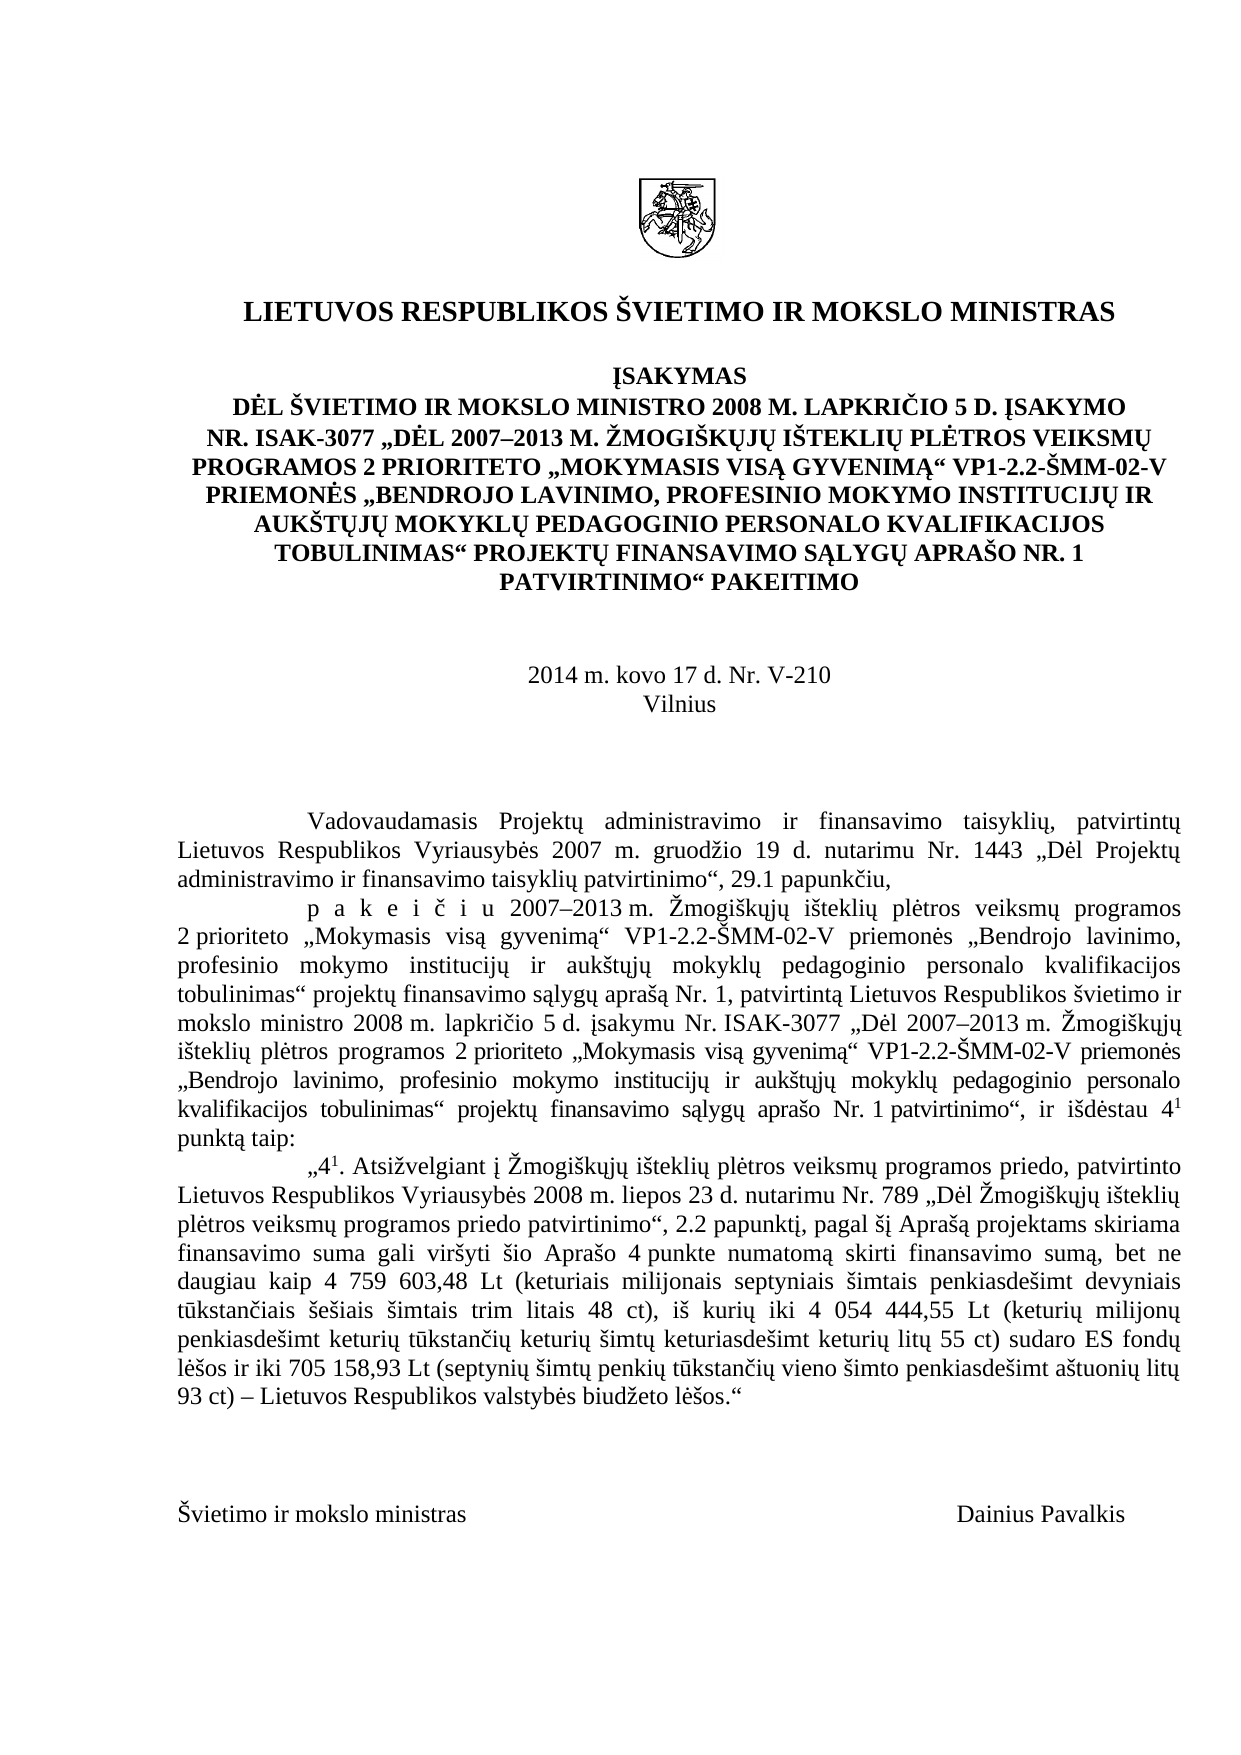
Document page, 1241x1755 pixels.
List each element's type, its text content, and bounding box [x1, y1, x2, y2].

text Švietimo ir mokslo ministras Dainius Pavalkis [177, 1499, 1182, 1527]
text NR. ISAK-3077 „DĖL 2007–2013 M. ŽMOGIŠKŲJŲ IŠTEKLIŲ PLĖTROS VEIKSMŲ PROGRAMOS 2 PRIORITETO „MOKYMASIS VISĄ GYVENIMĄ“ VP1-2.2-ŠMM-02-V PRIEMONĖS „BENDROJO LAVINIMO, PROFESINIO MOKYMO INSTITUCIJŲ IR AUKŠTŲJŲ MOKYKLŲ PEDAGOGINIO PERSONALO KVALIFIKACIJOS TOBULINIMAS“ PROJEKTŲ FINANSAVIMO SĄLYGŲ APRAŠO NR. 1 PATVIRTINIMO“ PAKEITIMO [177, 423, 1182, 596]
text p a k e i č i u 2007–2013 m. Žmogiškųjų išteklių plėtros veiksmų programos 2 prioriteto „Mokymasis visą gyvenimą“ VP1-2.2-ŠMM-02-V priemonės „Bendrojo lavinimo, profesinio mokymo institucijų ir aukštųjų mokyklų pedagoginio personalo kvalifikacijos tobulinimas“ projektų finansavimo sąlygų aprašą Nr. 1, patvirtintą Lietuvos Respublikos švietimo ir mokslo ministro 2008 m. lapkričio 5 d. įsakymu Nr. ISAK-3077 „Dėl 2007–2013 m. Žmogiškųjų išteklių plėtros programos 2 prioriteto „Mokymasis visą gyvenimą“ VP1-2.2-ŠMM-02-V priemonės „Bendrojo lavinimo, profesinio mokymo institucijų ir aukštųjų mokyklų pedagoginio personalo kvalifikacijos tobulinimas“ projektų finansavimo sąlygų aprašo Nr. 1 patvirtinimo“, ir išdėstau 41 punktą taip: [177, 893, 1182, 1151]
text ĮSAKYMAS [177, 361, 1182, 389]
text „41. Atsižvelgiant į Žmogiškųjų išteklių plėtros veiksmų programos priedo, patvirtinto Lietuvos Respublikos Vyriausybės 2008 m. liepos 23 d. nutarimu Nr. 789 „Dėl Žmogiškųjų išteklių plėtros veiksmų programos priedo patvirtinimo“, 2.2 papunktį, pagal šį Aprašą projektams skiriama finansavimo suma gali viršyti šio Aprašo 4 punkte numatomą skirti finansavimo sumą, bet ne daugiau kaip 4 759 603,48 Lt (keturiais milijonais septyniais šimtais penkiasdešimt devyniais tūkstančiais šešiais šimtais trim litais 48 ct), iš kurių iki 4 054 444,55 Lt (keturių milijonų penkiasdešimt keturių tūkstančių keturių šimtų keturiasdešimt keturių litų 55 ct) sudaro ES fondų lėšos ir iki 705 158,93 Lt (septynių šimtų penkių tūkstančių vieno šimto penkiasdešimt aštuonių litų 93 ct) – Lietuvos Respublikos valstybės biudžeto lėšos.“ [177, 1151, 1182, 1410]
text LIETUVOS RESPUBLIKOS ŠVIETIMO IR MOKSLO MINISTRAS [177, 294, 1182, 327]
text DĖL ŠVIETIMO IR MOKSLO MINISTRO 2008 M. LAPKRIČIO 5 D. ĮSAKYMO [177, 392, 1182, 421]
text Vadovaudamasis Projektų administravimo ir finansavimo taisyklių, patvirtintų Lietuvos Respublikos Vyriausybės 2007 m. gruodžio 19 d. nutarimu Nr. 1443 „Dėl Projektų administravimo ir finansavimo taisyklių patvirtinimo“, 29.1 papunkčiu, [177, 806, 1182, 893]
text Vilnius [177, 689, 1182, 718]
text 2014 m. kovo 17 d. Nr. V-210 [177, 660, 1182, 689]
